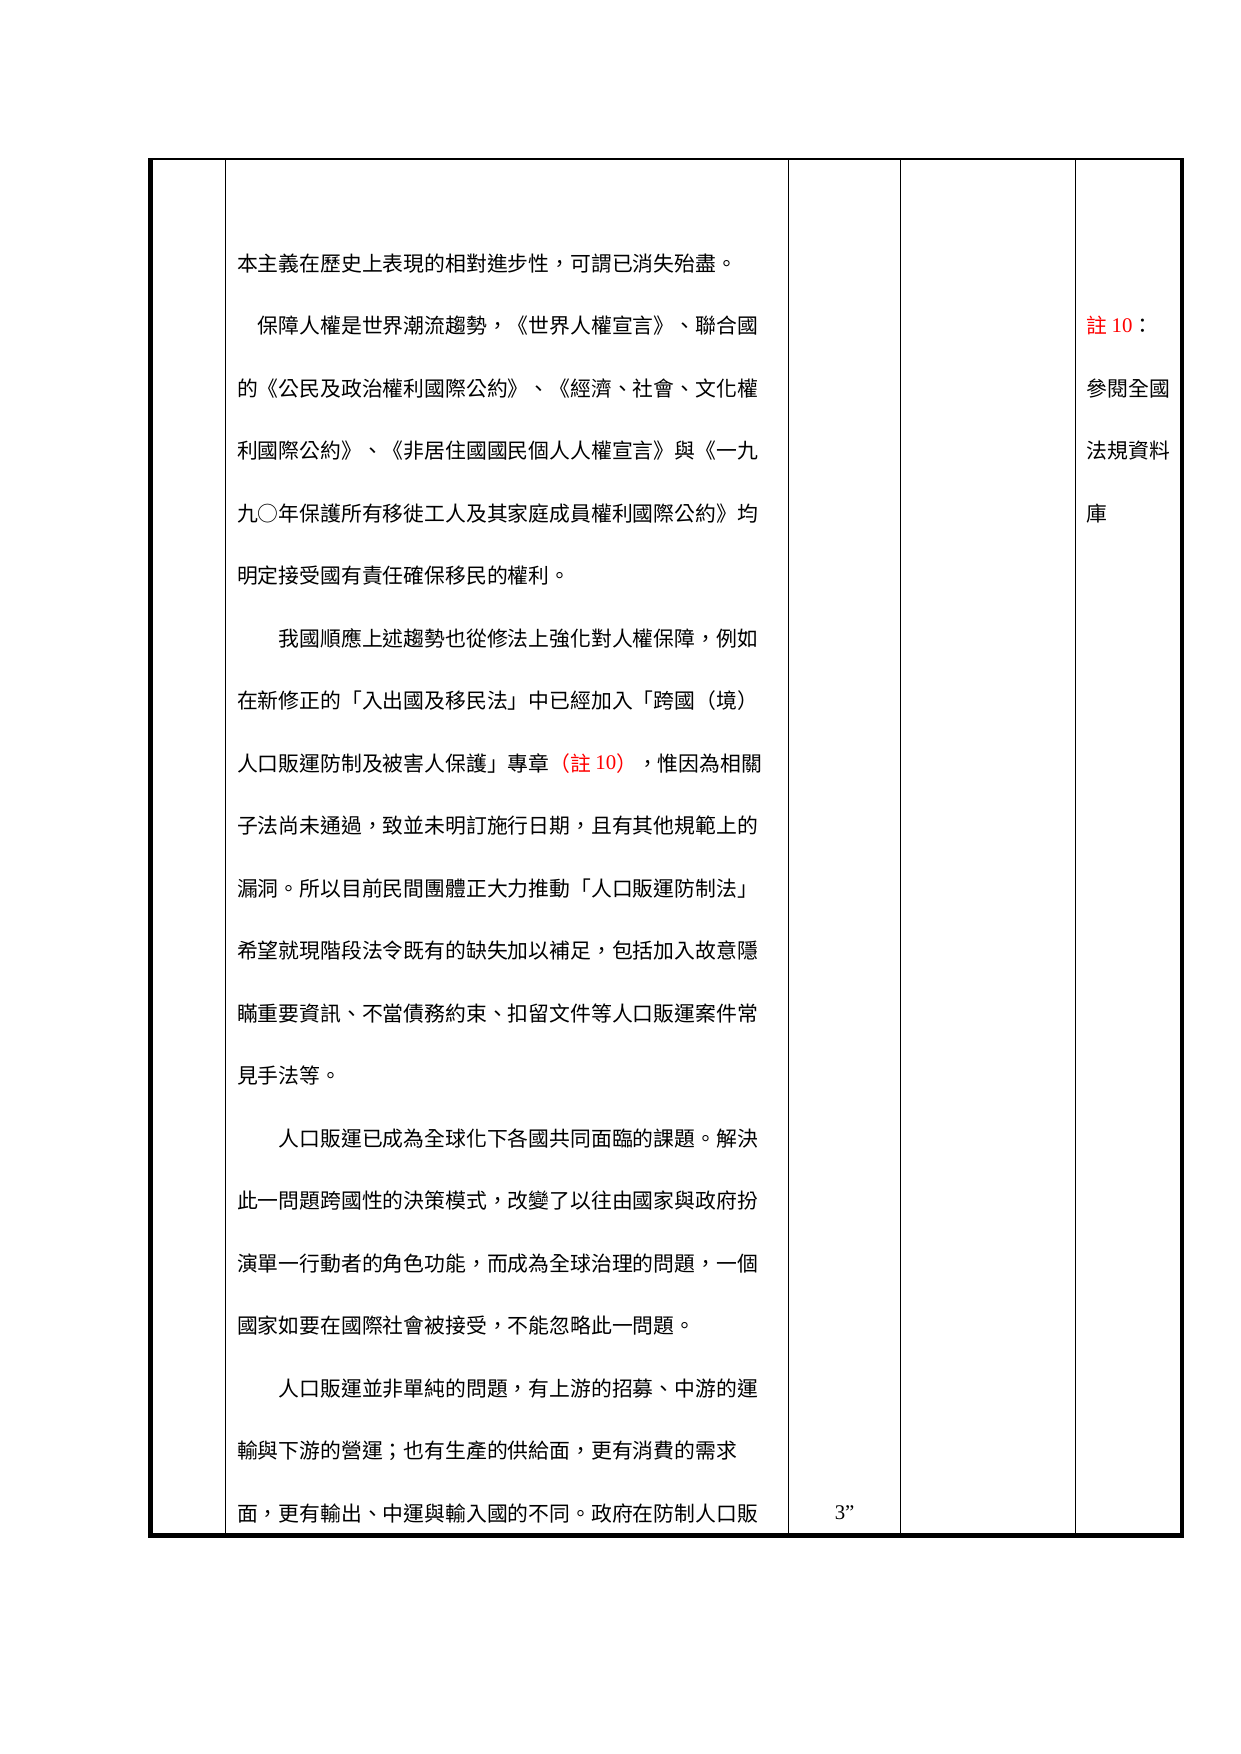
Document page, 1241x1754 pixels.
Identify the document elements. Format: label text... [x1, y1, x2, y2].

table_cell 註10：參閱全國法規資料庫 [1076, 160, 1180, 1533]
table_cell 壹、課前活動 一、影片及圖片欣賞- 1. 播放側錄之台衛「越南情緣」﹑國衛「千里姻緣路」和台藝「江山美女情」等電視節目之內容片段。 2. 展示報紙小廣告。問同學會聯想到什麼？ 二、心得報告 教師請二位同學就上一節之家庭作業所觀賞之影片或相關文章發表個人心得。 三、老師講評 藉由同學由影片觀賞所激發的情意，帶入瞭解我國具體防制人口販運的制度規範之認識與實踐技能之培養。 貳、教學活動 一、當前臺灣人口販運的問題 上一節認識了人口販運的基本概念後，本節進入我國有關人口販運實務面的瞭解與探討。臺灣當前人口販運的主要問題，依警政實務與學者的觀察分析，主要表現在如下的三個面向： 性販運 臺灣過去的人口性販運問題主要有兩種型態，一為在國際間扮演輸出國的角色，販賣人口到其它國家，例如許多年輕女性被徵人廣告騙至日本賣淫、陪酒或拍A片；第二種則是島內本身的問題，經濟弱勢地區人口販運到都市，如早期「雛妓」問題，有些弱勢家庭及原住民未成年少女被販運到都會地區從事色情行業。 但隨著臺灣經濟起飛，及國內人權團體與政府的共同努力下，透過健全法制與社福制度，讓雛妓這類事件已近消聲匿跡，但在性交易需求不變的情形下，供給來源取而代之的是大陸地區及東南亞如泰國、越南等地的非法移民，及以合法管道的「假結婚真賣淫」來臺的跨國婚姻。美國2007的人口販運報告書中，直接指陳：「臺灣主要是以性剝削為目的而販運婦女的目的地。來自中華人民共和國(中國)和東南亞國家的婦女和女童，被以假結婚、不實受雇機會及非法走私，販運到臺灣，目的為商業性性剝削。」業者常以合法掩護非法的假結婚真賣淫(假合意結婚) 婚姻仲介成為變相的販賣婦女從事色情或強制性勞動管道。 至於對外輸出的性販運，仍常出現不肖業者在報上刊登「赴日餐聽打工，短期獲高薪」等廣告，容易誘拐年輕女性應徵，以輕鬆借款或是招待機票為誘餌，吸引婦女上當，等到了日本，業者隨即扣押護照、機票，限制行為自由，強迫受害女子賣淫。所以，臺灣目前在性販運上不單是輸入國，也是輸出國，問題嚴重。 婚姻買賣 雖然在法制上我國逐步邁入兩性平權的世紀，但在觀念上國人仍存有重男輕女的信念，造成生育行為上採取諸多干預性別的人工措施(如性別篩選、墮胎)，導致在人口結構上男性多於女性，同時近年來女性自主意識的抬頭，使得臺灣本地的婚姻市場上，有著顯著的性別失衡的現象，於是許多人轉而從鄰近地區或國家尋求跨國婚姻。 根據內政部統計資料顯示（註1），外籍與大陸配偶自76年起至96年10月止，累計人數為396,829人，其中外籍配偶136,500人（女性126,481人，佔92.6％）；大陸配偶260,329人（女性244,155人，佔93.8％），絕大多數都是外籍新娘。 成家立業及尋求愛與歸屬本為人民的基本需求與權利，但我國目前在跨國婚姻上，大多數都是透過婚姻仲介而促成（註2），這使得婚姻的本質產生了改變，報紙廣告所宣稱的「只要20萬、保證處女、一年內跑掉賠一位」、「澎湖天后宮前的外籍新娘展示」乃至「e-bay上的拍賣」都凸顯了婚姻買賣的本質，而成為另一種人口販運的新形式。婦女團體即抨擊婚姻仲介業歸為經濟部商業司所管轄，充分暴露其將人視為物品買賣的性質。而這些外籍配偶嫁到臺灣之後，經常無法獲得平等與人道對待，致部分外偶淪為生育工具、無償家務勞者動及性服務者，甚至被迫同時服侍兩個以上的男性，對個人人權傷害甚大。 勞動販運 國內的產業環境隨著經濟發展、所得提高之後，人力大量往服務業流動，傳統的危險、骯髒、卑賤及艱苦的四D工作(dangerous, dirty, demeaning ＆ difficult)國人較乏工作意願，且勞動成本不斷上升，政府為推動重大公共工程及解決國內產業缺乏基層勞工的窘境，於民國78年起開放外勞進入國內的勞工市場，往後陸續允許家庭幫傭與看護工進入我國。到民國96年底統計外籍勞工達三十六萬人，成為支撐臺灣經濟活動的一股重要力量。然而隨著94年的高雄捷運之外勞暴動爭取基本權利案爆發後，國人與國際社會開始關注此種不合理對待的議題。 國際勞工的流動是全球化下的趨勢，但我國的外籍勞工人力的運用，卻被指名流於人口販運的本質。根據臺灣國際勞工協會於94年發動「反奴工大遊行」提出「強制國對國直接聘僱、外勞得自由轉換雇主、取消外勞居留最長六年年限、家庭類勞工應受法令保障、外勞團結權」五點訴求之內容（註3），及學者的觀察分析，外籍勞工過去的工作條件與待遇，遭到如下的不等對待，而有了勞役（servitude）的本質。（註4） 不當的外籍勞工仲介制度 臺灣外勞的引進是由民間部門為之，而非國對國的直接聘僱。私人部門的仲介費之高居亞洲之冠，面對昂貴的仲介費用，外勞多半靠借貸支付給母國仲介。如果一名外勞沒有做滿一定年限，則一趟赴台的旅程可能徒為舉債還債的循環。且當他們二度來台時，仍然免不了遭到仲介再度的剝削，不當的仲介制度變成往後層層剝削的元凶。 限制轉換雇主、不平等的勞雇關係 外勞在一些國家(香港、新加坡)可自由轉換雇主，但臺灣的法律（修訂前）規定藍領外勞除了少數的狀況，只能為契約上載定的雇主工作，不得轉換至其他雇主，此剝奪了勞動者選擇權利（新修訂外國人受聘僱從事就業服務法已容許註5）。欠缺選擇工作的權利，且外勞面對不合理的勞動條件時，我國工會法規定，外勞不得自組工會、參選工會理監事，剝奪外勞團結權，同時也喪失了集體協商、罷工的權利。勞動三權，外勞一項也沒有，他們只能忍氣吞聲以保住工作。國家的法令規範了一種人身從屬式的僱用關係，更加強化了勞資之間的權力不平等。許多外勞在簽訂契約時，為了爭取工作，都被迫同意不放假、不得參加工會或集體抗爭，這些方式剝奪了勞工的結社集會自由與團結權。 勞動條件不佳、被迫從事非契約之工作 臺灣雇主經常對外勞採差別待遇，外勞多被指派大夜班及辛苦的工作、或使用老舊不安全的器材。發生職業災害時，往往被雇主遣返出境，以遠低於法律規定的金額打發。 外勞的平均加班時間高，但許多資方未依勞基法標準給付加班費，甚至以實物給付來灌水虛應基本工資的規定。至於家庭幫傭與監護工由於無法適用於勞動基準法的保障，工作、休息時間及工作範圍未定明，且住在雇主的家裡，變相工作和超長工時的情形更為嚴重，甚至被雇主要求到親朋好友家打掃，或是擔任契約以外的工作內容，他們自稱是7-11，24小時全年無休的"家奴"。 侵犯個人隱私、剝奪自由 外勞經常被視為被管轄的財物，而非擁有獨立人格、自由尊嚴的個人。過去為防止外勞逃跑，許多雇主或仲介扣押外勞的護照。由於外勞多被強制規定住在工廠宿舍，其下班後的私人生活也受到雇主的規範監督。此等類似侵犯人身自由及隱私的情形在外籍家務勞工更為明顯，有些雇主任意進入外傭房間，未經允許翻動其私人物品、檢閱信件。更有雇主未能尊重外勞之宗教信仰與生活習慣而立下多不合理的規範（註6）。 懷孕歧視、性騷擾、性侵害 在就業服務法未修正之前，外籍勞工如懷孕立即遣送出境，造成有些懷孕外勞，在缺乏社會網絡的情況下，找密醫墮胎，對其生命健康造成極大風險。至於外籍家庭幫傭，由於孤立地在私人家戶中工作，最容易遭受雇主的虐待、性騷擾或性侵害。 污名化、種族歧視 在媒體的報導中，凡有外勞犯罪，或感染寄生蟲、傳染病的案件，便用聳動的標題把個案普遍化，警示外勞的引入形成公共衛生與社會治安威脅的意象。社會新聞中，屢屢出現把愛滋病的增加、一般竊盜案在沒有證據的情況下，任意指控或暗示外勞為嫌犯。 而女性外勞經常被污名化為進行「假打工、真賣淫」，不少外勞任意遭警察在街上攔下檢查身分，若未攜帶外籍人士居留證或護照，便被帶回警局盤查是否有賣淫或犯罪行為。事實上，外勞的犯罪率遠低於臺灣公民的平均犯罪率，媒體報導及刑事司法單位，都存在種族歧視的刻版印象。 不當的救濟管道，助長不法氣焰 當一個外勞面臨債務負擔、無法自由轉換雇主、苛刻工作條件及施虐者長期加害時，由於語言的隔閡和資源的有限，受虐外勞往往求助無門、舉證困難，又不諳臺灣法律、缺乏社會庇護與司法救濟管道，所以多選擇脫逃，但此種作法卻讓其處於違反法律規定的非法狀態，因此被查獲時很難獲得公平對待，反而被迫遣送返國，這樣的法律規定使加害人逍遙法外，讓其有恃無恐助長不法氣焰。 二、現階段我國防制人口販運的作為 感於人權保護的國際潮流，及國內、外不同勢力的關注，我國近來積極推動人販運的防制工作，以下茲就政府公部門、民間NGO團體及公私協力等三個面向說明。 政府公部門 我國政府為了改善國際社會對我涉及國際人口販運相關活動的關注，行政院制訂了「防制人口販運行動計畫」，採取系列措施，以圖解決此一問題。 3P的整體防治策略 政府依聯合國 2003 年「預防、禁止和懲治販運人口(特別是婦女及兒童)議定書」之精神，檢討我國現行相關法制，整合各部會力量，從預防 (prevention)、起訴 (prosecution)及保護(protection)的等三個面向建構整體的防制策略。當前政府推動防制工作，以保障被害人之人權為重，並輔以強化預防、查緝。 具體措施（註7）（註8） 為了發揮有效的防制效果，政府積極推各項措施，以下分點簡要說明： 保護(protection)層面： 從上一段當前我國人口販運分析中被害人的遭遇與處境中，我們可以瞭解其遭遇包括受身體暴力、精神虐待、性侵害、語言不通，對我國的法律不瞭解，資訊不對等，以及做證可能帶來的人身安全等多種困境，所以更強化了政府提供相關保護與服務的重要性。 行政院的人口販運防制計畫，在保護上重在給予被害人適當之安置處所、確保其人身安全、相關刑罰及行政罰之免責及給予適當之諮商與輔導等作為。 具體措施包括：加強被害人鑑別、提供被害人適當之安置處所、提供被害人其他相關照護、提供被害人之行政罰、刑罰免責部分、確保被害人之人身安全、被害人於偵查及審判程序中之保護措施及被害人訴訟權利及工作保障等多項措施。 目前，對被害人視案件偵審情形予以延長停留或給予合法停留資格，或對因被販運所直接造成違規行為，予以免除行政罰、不起訴或緩起訴處分等相關法律規定尚在審議中，並積極協調立法院優先審議法案。 另外，已具體採行者則有：設立外勞諮詢服務中心，結合民間團體提供勞資爭議處理、醫療照護、心理諮商輔導及法律諮詢服務。並提供人口販運被害人之安置補助、法律訴訟補助、醫療補助、心理治療補助等費用，提供被害人法律相關資訊，並依據相關法令提供必要之經濟補助。 預防(prevention) 層面： 預防層面強調提升國人對人口販運議題之認識瞭解、強化外來人口對其權益之認識、檢討現行外勞政策與制度等作為。 主要作法包括：訂定防制人口販運行動計畫、完善防制人口販運協調和溝通機制及透過教育體系進行人權、性別平等與法治教育等，教導學生認識人口販運議題。 此外，也建立監控及過濾外來人口可能成為人口販運被害者機制（如：外籍配偶面談，實地訪查、嚴格證照查驗）。 更重要的是，檢討現行外籍勞工政策與制度，放寬勞動條件，修訂私立就業服務機構許可及管理辦法。 另外，加強國際交流，透過各種管道，與被害人主要來源國之政府或國際組織，合作共同打擊跨國人口販運案件。積極推動簽署「司法互助協定」等。 最後，則是結合非政府組織參與防制行動，協助政府辦理防制人口販運工作。 查緝起訴(prosecution)層面 強調專人專責積極查辦人口販運案件、對加害人從重求刑及強化各機關橫向聯繫協調等作為；以整體防制策略，動員全體力量共同防制。 主要具體作為包括：研議防制人口販運專法及相關法律：.依據現行法律，人口販運及性交易犯罪，可能涉及之刑法、兒童及少年性交易防制條例、勞動基準法、就業服務法、臺灣地區與大陸地區人民關係條例、入出國及移民法、護照條例等加以研修強化，以達預防威嚇之效 但徒法不足以自行，所以加強查緝及起訴，中止剝削行為，透過執法部門舉辦相關議題之教育訓練，強化專業訓練，提升辦案能力。 此外，鼓勵民眾檢舉，全民防制犯罪： 設置「110、118」專線報案系統，鼓勵民眾主動檢舉人口販運案件。另針對外籍勞工權益，設置 0800檢舉專線，針對檢舉雇主非法僱用、仲介非法媒介以及行蹤不明外勞等情事提供檢舉獎金。 另外，深入學術研究，委託大學針對人口販運進行研究，深入實務問題，了解犯罪型態 以供各部會防制人口販運工作之參考。 最後，則是加強國際合作，辦理引渡事宜，惟由於我國特殊之政治處境，國際司法合作之困難度較高，仍待努力。 民間NGOs組織的努力（註9） 非政府組織(NGOs)，一般而言是指「自我管理，私人性質，同時不以營利為目的，而以促進及改善弱勢族群生活品質為目的的團體」。綜合研究顯示NGOs 有許多的功能，包括：提供直接服務的功能，例如受暴婦女保護，對無法立即受政府保護的對象提供服務；提醒政府注意新興議題的功能，如環保等；提供更多社會參與的管道；要求政府進行有關社會政策及制度的改革，例如消保法、兒童福利法等皆為民間團體推動而成；以及打擊犯罪活動的功能等等。 在人口販運的救援與促成防制人口販運上，國內的一些非營利組織發揮了重大的貢獻，從民國80 年起婦女救援基金會對原住民少女救援成功的案例，證明非政府組織在人口販運犯罪防制的工作上有其重要角色與功能的。這些團體包括了婦女救援基金會、終止童妓協會、臺灣基督長老教會、天主教耶穌會、天主教善牧基金會、希望職工中心、海星國際服務中心、中國回教協會、中華啟能基金會、中華社會福利聯合勸募協會、彩色頁女性遠景協會、中國回教協會、與勵馨基金會等。 上述團體透過各種管道與社會運動呼籲並施壓政府重視人口販運問題，從促成社會與政府重視人口販運的議題，到從事實際的人道援助，乃至到立法的推動，民間團體都扮演了積極正向的角色，充分展現臺灣公民社會的正義與活力。 非政府組織與民間相關團體協助政府之工作，包括提供人口販運被害人安置處所、陪同偵訊及陪同出庭、協助通譯等相關服務，並協助政府提供各項教育訓練習師資講座、出席參與相關會議、參與國際非政府組織、進行國際交流及協助政府制定防制人口販運議題宣導資料等。 當政府著力於3P的預防、起訴與保護時，非營利組織團體則在3R(營救rescue、 復建rehabilitation、重生 reintegration)著墨更多，扮演了與政府互補的角色，對受害者發揮了最實質的幫助。 公私合力模式 在解決公共事務的問題上，NGOs 的表現引人注意，它 已經發展出足夠與商業團體及政府組織間進行互動與抗衡的能力，而成為第三部門。在全球性問題上前聯合國秘書長安南曾指出，NGOs 將在全球生活中發揮越來越大的功能，可看成未來影響全球發展的重要因素。 尤其在人權的保障與促進上，NGOs 扮演著重要角色，包括1.強化政府決策的正當性：社會上往往未能理解許多急迫需要解決的問題，例如，生態保育、人權侵犯等問題，如果沒有NGOs 的參與，很難讓政府抗拒及改變單一利益的壓力，因此NGOs 介入後可成為政府政策的後盾，強化政府政策的正當性。2. 展現靈活性：與政府組織正規的制度化程序相比，大多數的非政府組織可以擺脫官僚體系的束縛而具有靈活的適應性。這種靈活性可使NGOs 可以迅速地確立行動方針、發展具體的行動。3. 提供專長與知識：許多NGOs 具有對於處理現實問題的專業知識。4. 資訊網絡的建立：NGOs 可以為了追求共同的目標，排除許多差異問題，迅速的建立關係網路，相互提供資訊。 防制人口販運原本是政府責無旁貸的任務，但是在公共事務如麻，及政府人力、物力有限的情形下，如何善用民力，成為政府提升施政效能的重要方法，所謂「官力有限、民力無窮」，政府與民間部門如能發展出共同合作的夥伴關係模式，更能發揮防制的效果。 近年來政府積極結合非政府組織，共同參與防制人口販運行動，從「防制人口販運行動計畫」訂定、「防制人口販運協調會報」設置及相關會議座談與宣導活動等，均全程邀請非政府組織、其他相關組織和民間人士參與提供意見，並邀請非政府組織學者專家擔任協調會報民間委員，參與、協助並督促臺灣政府推動防制人口販運各項工作。 另外，我國政府也積極鼓勵並支持、補助國內非政府組織參與國際會議與交流活動，以與國際接軌，吸取國際事務活動資訊，分享實務心得，來突破政府在官方管道上所面臨的困境。 在實務方面，設有公設民營之緊急短期庇護中心，或以業務委託與民間機構簽約之其它方式，締造公私合力的雙贏模式。這是繼政府在防制人口販運上推出預防(Prevention)、保護(Protection)、起訴(Prosecution)的3Ps之後，出現第四個P「合作(Partnership)」要素，預期將使防制效果更加顯著。 三、防制人口販運的一些重要觀念 雖然政府制定「防制人口販運行動計畫」，顯示施政的決心，但是依據學者與社運人士之分析，仍有一些更深層的問題存在，如果未能適當釐清，將對防制效果大打折扣，或雖有成效卻損及其他人權。 第一，我們是否確立了以受害人為中心的觀點。以往執法人員的觀念，認為只要有違法的行為，就是罪犯，所以重視的是他們違法入境或從事非法的性交易的事實，忽視他們也是受害者的角色。當法令將被害者視為犯罪者，將其行為入罪化後，加害人很容易利用此論點，教育被害人不能信任刑事司法人員，避免將讓自己限於犯罪的處境，而接受人口販運集團的控制。 第二，是否對受害者以另類的工具化對待，作為政府打擊犯罪的方法之一。過去查緝到人口販子的結果後，常把被害者留置到偵查完畢，以便作證販運者的可惡行徑，然後將這些證人遣返出境，認為將受害者遞解出境，讓他們免於受剝削就是解決問題，而未正視其社會身分該被如何被保障，也未思考他們被遣返後是否遭受到跨國犯罪集團的報復，而採取更積極的保護措施。 現在雖已有對受害人保護方法，但國內NGO團體仍認為不足，政府如果不給予受害人「長期居留權」和「工作權」，受害人不在無後顧之憂的保障下，如何能陪政府共同打擊不法。 第三，是否成就了一種正義，卻是以更大的價值為代價。例如美國2007年報告書中部分肯定我國政府，指出：「臺灣政府由於對外籍配偶及其老公實施了嚴格的面談機制，使得2005一年之內，核發來自越南的外籍配偶的來台簽證由11953名下降至7062名」。而在數字大幅下降後面，是否意味嚴格的面談機制背後，有把所有婚姻移民當作嫌疑犯的思維，以及如一些婦女團體抗議政府要求「國人配偶提供適當財力證明」等，他們都可能侵犯了人們尋求婚姻家庭的自由的權利。 第四，是否有更寬廣、更人道的移民政策思維。在相對貧窮的國家，人們往往藉著去海外打工或是婚姻移民以換取更好的未來。然而，當我們為防制人口販運而實施嚴格的控管來防堵移工時，這樣的處境，使得移工選擇以非法的管道移動，更讓他們容易陷於被販運的無助狀態中；而當移工在我國沒有合法承認的社會身分，他們的勞動更容易被剝削、處境更無助，使得第三者可以輕易地介入其中，仲介、走私者就是好的例子；所以當「越境」的困難度越高、這些想要打工的移工要付出的代價就越高。 當前許多論調把人口販運單純化、窄化成為人口販子的個體性道德及犯罪議題，探討重於受害者人權保障問題，未能將視野擴展及於總體性全球化面向，而忽略了國家之間的不平等發展所衍生的貧窮問題，以及仲介制度、惡質勞動條件所共同形構的不公義的剝削。更忽略了那些「人口販運犧牲者」，也有作為一個人如何尋求未來的行動力與生存策略，他們選擇以當外勞方式企圖掙脫母國的貧窮，用勞動來改善母國家庭的經濟，他們也有自由移動的需求與權利。 第五，政府究竟是短視的行動因應或長遠的價值信念植根。行政院公布「防制人口販運計畫」，並設立跨部會協調督導會報。但徒法不足以自行，政府與NGO團體在摸索合作之際，產業界對人口販運與強迫勞動等議題卻相對冷漠，如此將使防制效果事倍而功半。要終結勞工們被強迫勞動的惡夢，政府要激起企業發揮社會責任，才能讓人口販運的悲歌不在臺灣低唱。 第六，性別意識是否被彰顯。國內目前積極推動性別平等，性別主流化也成為政策制訂的先驅考量，但是在防制人口販運時，這個主流意識有被彰顯嗎？是否因為被害者是外國人，我們就少了這方面的警覺。因為實證資料顯示女性是人口販運的主要被害者，且是以性剝削為主，而這種剝削型態背後反應的就是父權封建意識的殘存，所以在防制思維與措施擬定上，必須有性別意識的基礎，才能提供性別弱勢的受害者真實有效的幫助。 第七，是否從根本檢討助長剝削的不健全法令。過去的勞動法令中，充斥著不合理的規定，包括：不得轉換雇主、不得組工會、居留年限受限、家庭類勞工不受勞基法保障、基本薪資壓低內含住宿、伙食等，造成移工權益受損卻無法反抗。因此，雇主或仲介可以隨意對待移工，並常以「遣返」來對待這些膽敢反抗或是已不堪使用的移工。使得移工唯一的反抗就是成為「逃跑外勞」。 而今，雖已有較好的被害人鑑別原則，但勞政單位面對有勞動剝削爭議時，仍習於就勞資糾紛或行政處罰的方式處理，未能將潛在的人口販運案件交由檢警做進一步調查處理，這些都是政府必須要更積極面對的問題。 第八，是否去除人權為外交服務的工具性的思考。過去政府的外勞政策的改變，係從本國國境與治安，或外交利益來思考，用外勞政策來服務政治，例如凍結國外勞引進或准許從某國引進外勞等。因此由政府主持的外勞制度常被抨擊有如奴隸制度。 四、學生可以在防制人口販運上做什麼--結論 資本主義的發展提高世界普遍的經濟生活水準，但卻也讓勞苦大眾貧困化，流離失所而淪為奴工、娼妓，也是人口販運於今尤烈的關鍵，所以從人性尊嚴的角度來看資本主義在歷史上表現的相對進步性，可謂已消失殆盡。 保障人權是世界潮流趨勢，《世界人權宣言》、聯合國的《公民及政治權利國際公約》、《經濟、社會、文化權利國際公約》、《非居住國國民個人人權宣言》與《一九九○年保護所有移徙工人及其家庭成員權利國際公約》均明定接受國有責任確保移民的權利。 我國順應上述趨勢也從修法上強化對人權保障，例如在新修正的「入出國及移民法」中已經加入「跨國（境）人口販運防制及被害人保護」專章（註10），惟因為相關子法尚未通過，致並未明訂施行日期，且有其他規範上的漏洞。所以目前民間團體正大力推動「人口販運防制法」希望就現階段法令既有的缺失加以補足，包括加入故意隱瞞重要資訊、不當債務約束、扣留文件等人口販運案件常見手法等。 人口販運已成為全球化下各國共同面臨的課題。解決此一問題跨國性的決策模式，改變了以往由國家與政府扮演單一行動者的角色功能，而成為全球治理的問題，一個國家如要在國際社會被接受，不能忽略此一問題。 人口販運並非單純的問題，有上游的招募、中游的運輸與下游的營運；也有生產的供給面，更有消費的需求面，更有輸出、中運與輸入國的不同。政府在防制人口販運上推出了預防(Prevention)、保護(Protection)、起訴(Prosecution)的 3Ps策略，NGOs發揮第4P「合作(Partnership)」的角色，有學者主張更有第5個P即參與(Participation)的必要，讓一般人民參與處理此問題，以發展出全民參與以被害人保護為中心之防治途徑，使得人口販運問題之解決，能達到點、線、面之整體效用。 作為一個學生，我們沒有任何權力(行政、司法)，但我們可以發揮第5個P的參與角色。首先，透過對人口販運的內涵有所瞭解，讓它對我們產生賦權（empower）作用，保護我們避免成為潛在的被害者；其次，也能敏感的知覺周圍的人是否為被害者（註11附錄：內政部入出國及移民署「暗夜無助誰來救我—伸出援手你我做得到」），更不致於因無知而成為加害者或是加害者的幫凶；第三，我們有道德良知，不做需求面的消費者，也有同理心與道德情操，願意學習如何同理他人、尊重他人，因為我們常易帶著歧視的眼光，而不歧視是需要學習的；最後，我們更應有道德勇氣與實踐能力，我們有檢舉的能力，知道預防、查緝與保護的管道，透過行動向各地的警察單位、檢察單位、社政單位、勞工團體、醫療單位及婦女服務團體等通報（註12），來打破危害人權的共犯結構。 全球化下的人口移動，很多的界線被打破了，但只有一點不能被打破，就是基本人權，我們透過對人口販運的瞭解，以舉手之力成為善盡責任的好公民，共同打贏二十一世紀的新廢奴戰爭。 課後作業： 請同學針對 婚姻與勞動仲介該不該被禁止？ 寫1000字左右的個人看法。 [提示：] 臺灣的仲介制度，特別是婚姻仲介，有其歷史淵源。以前婚姻仲介，被放在經濟部下的商業司管理，這似乎意味它是一商業行為，人是可以交易的，所以才會出現在澎湖有外籍新娘排排站，被當作物品一樣地挑選。對此現象國內婦女團體一直在抗議。 國家通訊傳播委員會（NCC）曾對國衛電視台「千里姻緣路」、臺灣藝術台「江山美女情」、「千里姻緣路」及臺灣衛星電視台「江山越南情 (越南情緣)」、「千嬌百媚」節目等五個婚姻媒合節目違反節目廣告化規定，開出多張罰單，分別處以新台幣十萬元至三十萬元不等罰鍰。NCC並呼籲各媒體應善盡企業公民的社會責任。 日前，行政院和婦女團體聯手修改入出國及移民法，不准跨國婚姻媒合業者登廣告，也要業者轉為公益團體，女性團體揚言要讓商品化的跨國婚姻業在臺灣絕跡。媒合業者對行政院的作法不服，準備訴願到底。跨國婚姻業者強調，他們對國內男性尋找配偶有功勞，而且「去年經濟部才准跨國婚姻業成為正式職業」，今年（2007）行政院就祭出罰則，臺灣外籍聯姻（婚介）業輔導協會反問「政府怎可朝令夕改？全台業者雇用的員工少說也有三、四千人，要員工喝西北風？」，媒合業者並認為政府禁止婚姻媒合等於逼業者化明為暗，且如果沒有業者協助，東南亞女性不容易通過面談制，男性也可能被騙婚。 另外有人主張婚姻仲介應該是NGO做的，婚姻仲介應該用國對國的談判，不應該交給民間的仲介辦理。 [226, 160, 788, 1533]
table_cell [153, 160, 225, 1533]
table_cell 3” [789, 160, 900, 1533]
table_cell [901, 160, 1075, 1533]
